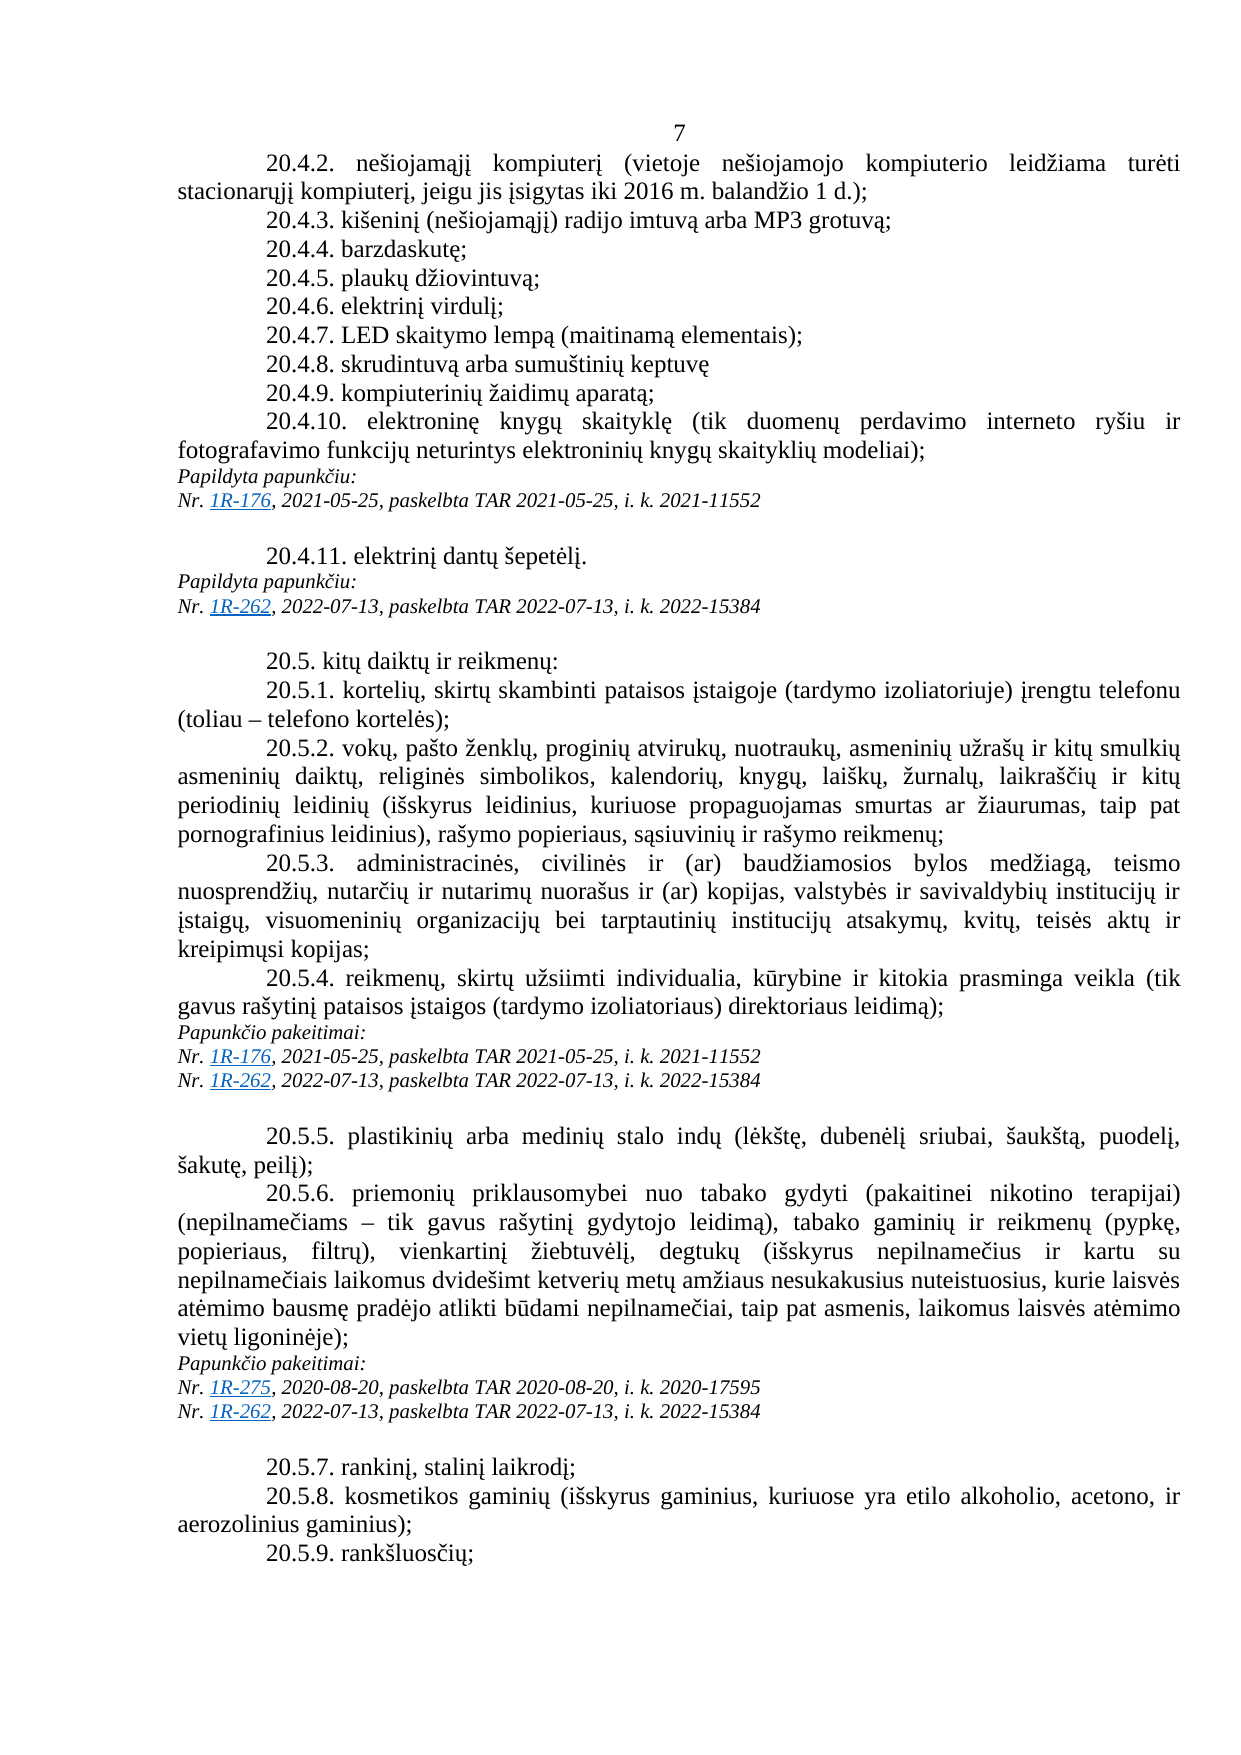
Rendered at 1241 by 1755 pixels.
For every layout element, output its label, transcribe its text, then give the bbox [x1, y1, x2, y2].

text Nr. 1R-176, 2021-05-25, paskelbta TAR 2021-05-25, i. k. 2021-11552 [177, 1044, 1181, 1068]
text Papildyta papunkčiu: [177, 569, 1181, 593]
text 20.5.1. kortelių, skirtų skambinti pataisos įstaigoje (tardymo izoliatoriuje) įrengtu telefonu (toliau – telefono kortelės); [177, 675, 1181, 733]
text Nr. 1R-275, 2020-08-20, paskelbta TAR 2020-08-20, i. k. 2020-17595 [177, 1375, 1181, 1399]
text 20.5.6. priemonių priklausomybei nuo tabako gydyti (pakaitinei nikotino terapijai) (nepilnamečiams – tik gavus rašytinį gydytojo leidimą), tabako gaminių ir reikmenų (pypkę, popieriaus, filtrų), vienkartinį žiebtuvėlį, degtukų (išskyrus nepilnamečius ir kartu su nepilnamečiais laikomus dvidešimt ketverių metų amžiaus nesukakusius nuteistuosius, kurie laisvės atėmimo bausmę pradėjo atlikti būdami nepilnamečiai, taip pat asmenis, laikomus laisvės atėmimo vietų ligoninėje); [177, 1178, 1181, 1351]
text 20.5.9. rankšluosčių; [177, 1538, 1181, 1567]
text 20.4.10. elektroninę knygų skaityklę (tik duomenų perdavimo interneto ryšiu ir fotografavimo funkcijų neturintys elektroninių knygų skaityklių modeliai); [177, 406, 1181, 464]
text Papildyta papunkčiu: [177, 464, 1181, 488]
text 20.4.3. kišeninį (nešiojamąjį) radijo imtuvą arba MP3 grotuvą; [177, 205, 1181, 234]
text 20.4.11. elektrinį dantų šepetėlį. [177, 541, 1181, 569]
text 20.5. kitų daiktų ir reikmenų: [177, 646, 1181, 675]
text 20.4.2. nešiojamąjį kompiuterį (vietoje nešiojamojo kompiuterio leidžiama turėti stacionarųjį kompiuterį, jeigu jis įsigytas iki 2016 m. balandžio 1 d.); [177, 148, 1181, 205]
text 20.5.4. reikmenų, skirtų užsiimti individualia, kūrybine ir kitokia prasminga veikla (tik gavus rašytinį pataisos įstaigos (tardymo izoliatoriaus) direktoriaus leidimą); [177, 963, 1181, 1020]
text 20.4.8. skrudintuvą arba sumuštinių keptuvę [177, 349, 1181, 378]
text 20.4.6. elektrinį virdulį; [177, 291, 1181, 320]
text 20.5.7. rankinį, stalinį laikrodį; [177, 1452, 1181, 1481]
text 20.4.7. LED skaitymo lempą (maitinamą elementais); [177, 320, 1181, 349]
text Papunkčio pakeitimai: [177, 1020, 1181, 1044]
text 20.4.4. barzdaskutę; [177, 234, 1181, 263]
text 20.5.2. vokų, pašto ženklų, proginių atvirukų, nuotraukų, asmeninių užrašų ir kitų smulkių asmeninių daiktų, religinės simbolikos, kalendorių, knygų, laiškų, žurnalų, laikraščių ir kitų periodinių leidinių (išskyrus leidinius, kuriuose propaguojamas smurtas ar žiaurumas, taip pat pornografinius leidinius), rašymo popieriaus, sąsiuvinių ir rašymo reikmenų; [177, 733, 1181, 848]
text 20.5.5. plastikinių arba medinių stalo indų (lėkštę, dubenėlį sriubai, šaukštą, puodelį, šakutę, peilį); [177, 1121, 1181, 1178]
text Nr. 1R-262, 2022-07-13, paskelbta TAR 2022-07-13, i. k. 2022-15384 [177, 1399, 1181, 1423]
text 20.4.9. kompiuterinių žaidimų aparatą; [177, 378, 1181, 406]
text Nr. 1R-262, 2022-07-13, paskelbta TAR 2022-07-13, i. k. 2022-15384 [177, 593, 1181, 618]
text Papunkčio pakeitimai: [177, 1351, 1181, 1375]
text Nr. 1R-262, 2022-07-13, paskelbta TAR 2022-07-13, i. k. 2022-15384 [177, 1068, 1181, 1092]
text 20.5.3. administracinės, civilinės ir (ar) baudžiamosios bylos medžiagą, teismo nuosprendžių, nutarčių ir nutarimų nuorašus ir (ar) kopijas, valstybės ir savivaldybių institucijų ir įstaigų, visuomeninių organizacijų bei tarptautinių institucijų atsakymų, kvitų, teisės aktų ir kreipimųsi kopijas; [177, 848, 1181, 963]
text Nr. 1R-176, 2021-05-25, paskelbta TAR 2021-05-25, i. k. 2021-11552 [177, 488, 1181, 512]
text 20.4.5. plaukų džiovintuvą; [177, 263, 1181, 291]
text 20.5.8. kosmetikos gaminių (išskyrus gaminius, kuriuose yra etilo alkoholio, acetono, ir aerozolinius gaminius); [177, 1481, 1181, 1538]
